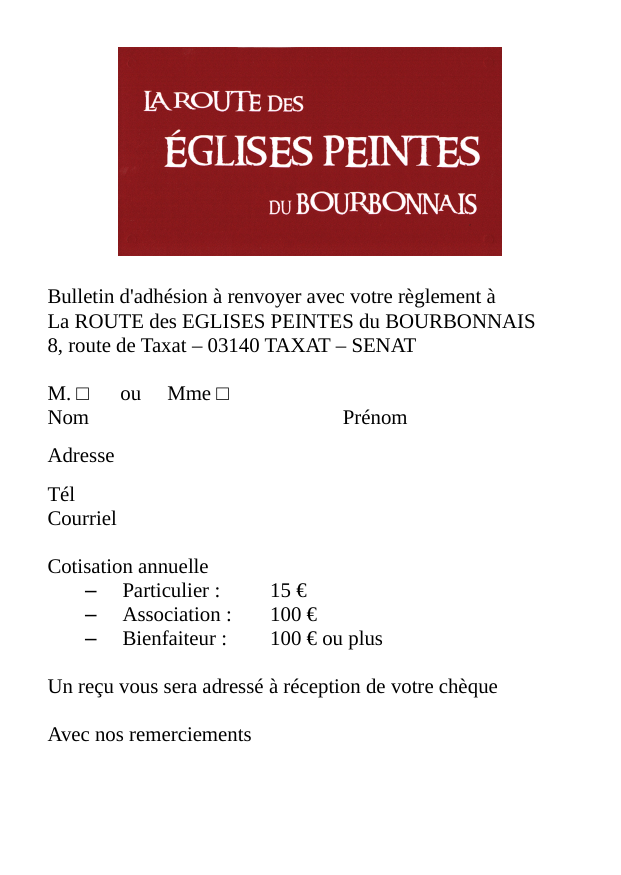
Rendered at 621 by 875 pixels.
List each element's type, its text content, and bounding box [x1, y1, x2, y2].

picture [118, 47, 502, 256]
text Bulletin d'adhésion à renvoyer avec votre règlement à [47, 284, 573, 308]
text 8, route de Taxat – 03140 TAXAT – SENAT [47, 333, 573, 357]
list Particulier : 15 € [85, 578, 573, 602]
text M. □ ou Mme □ [47, 381, 573, 405]
text Tél [47, 482, 573, 506]
text La ROUTE des EGLISES PEINTES du BOURBONNAIS [47, 308, 573, 333]
text Courriel [47, 506, 573, 530]
text Un reçu vous sera adressé à réception de votre chèque [47, 674, 573, 698]
text Cotisation annuelle [47, 554, 573, 578]
list Association : 100 € [85, 602, 573, 626]
text Adresse [47, 443, 573, 467]
text Avec nos remerciements [47, 722, 573, 746]
list Bienfaiteur : 100 € ou plus [85, 626, 573, 650]
text Nom Prénom [47, 405, 573, 429]
